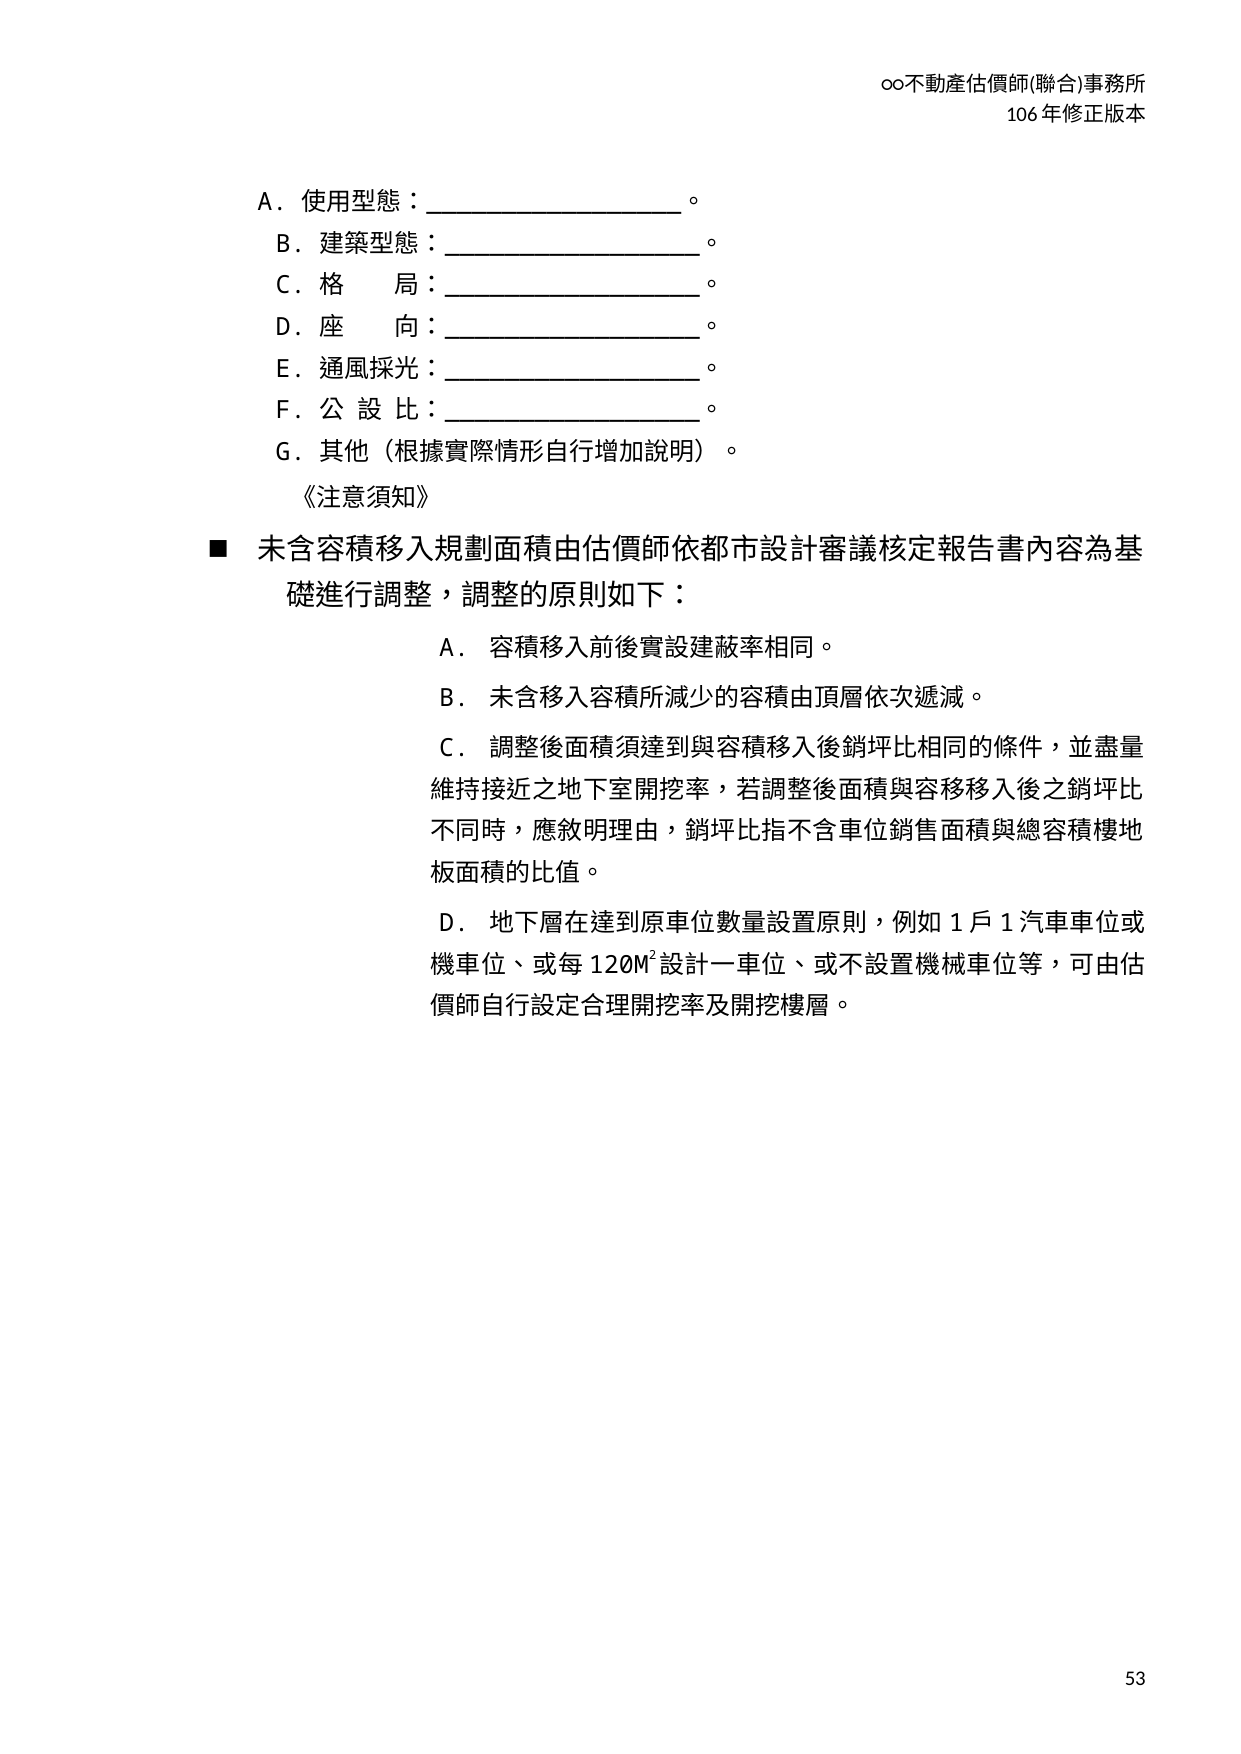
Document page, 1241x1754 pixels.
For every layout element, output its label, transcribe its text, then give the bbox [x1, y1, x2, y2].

list 調整後面積須達到與容積移入後銷坪比相同的條件，並盡量維持接近之地下室開挖率，若調整後面積與容移移入後之銷坪比不同時，應敘明理由，銷坪比指不含車位銷售面積與總容積樓地板面積的比值。 [380, 723, 1146, 890]
list 未含移入容積所減少的容積由頂層依次遞減。 [380, 673, 1146, 715]
list 公 設 比：_________________。 [346, 386, 1146, 427]
list 座 向：_________________。 [346, 302, 1146, 344]
text 《注意須知》 [266, 473, 1146, 515]
list 未含容積移入規劃面積由估價師依都市設計審議核定報告書內容為基礎進行調整，調整的原則如下： [207, 523, 1146, 615]
list 地下層在達到原車位數量設置原則，例如1戶1汽車車位或機車位、或每120M2設計一車位、或不設置機械車位等，可由估價師自行設定合理開挖率及開挖樓層。 [380, 898, 1146, 1023]
list 使用型態：_________________。 [94, 177, 1146, 219]
list 通風採光：_________________。 [346, 344, 1146, 386]
list 容積移入前後實設建蔽率相同。 [380, 623, 1146, 665]
list 格 局：_________________。 [346, 261, 1146, 302]
list 建築型態：_________________。 [346, 219, 1146, 261]
list 其他（根據實際情形自行增加說明）。 [346, 427, 1146, 469]
